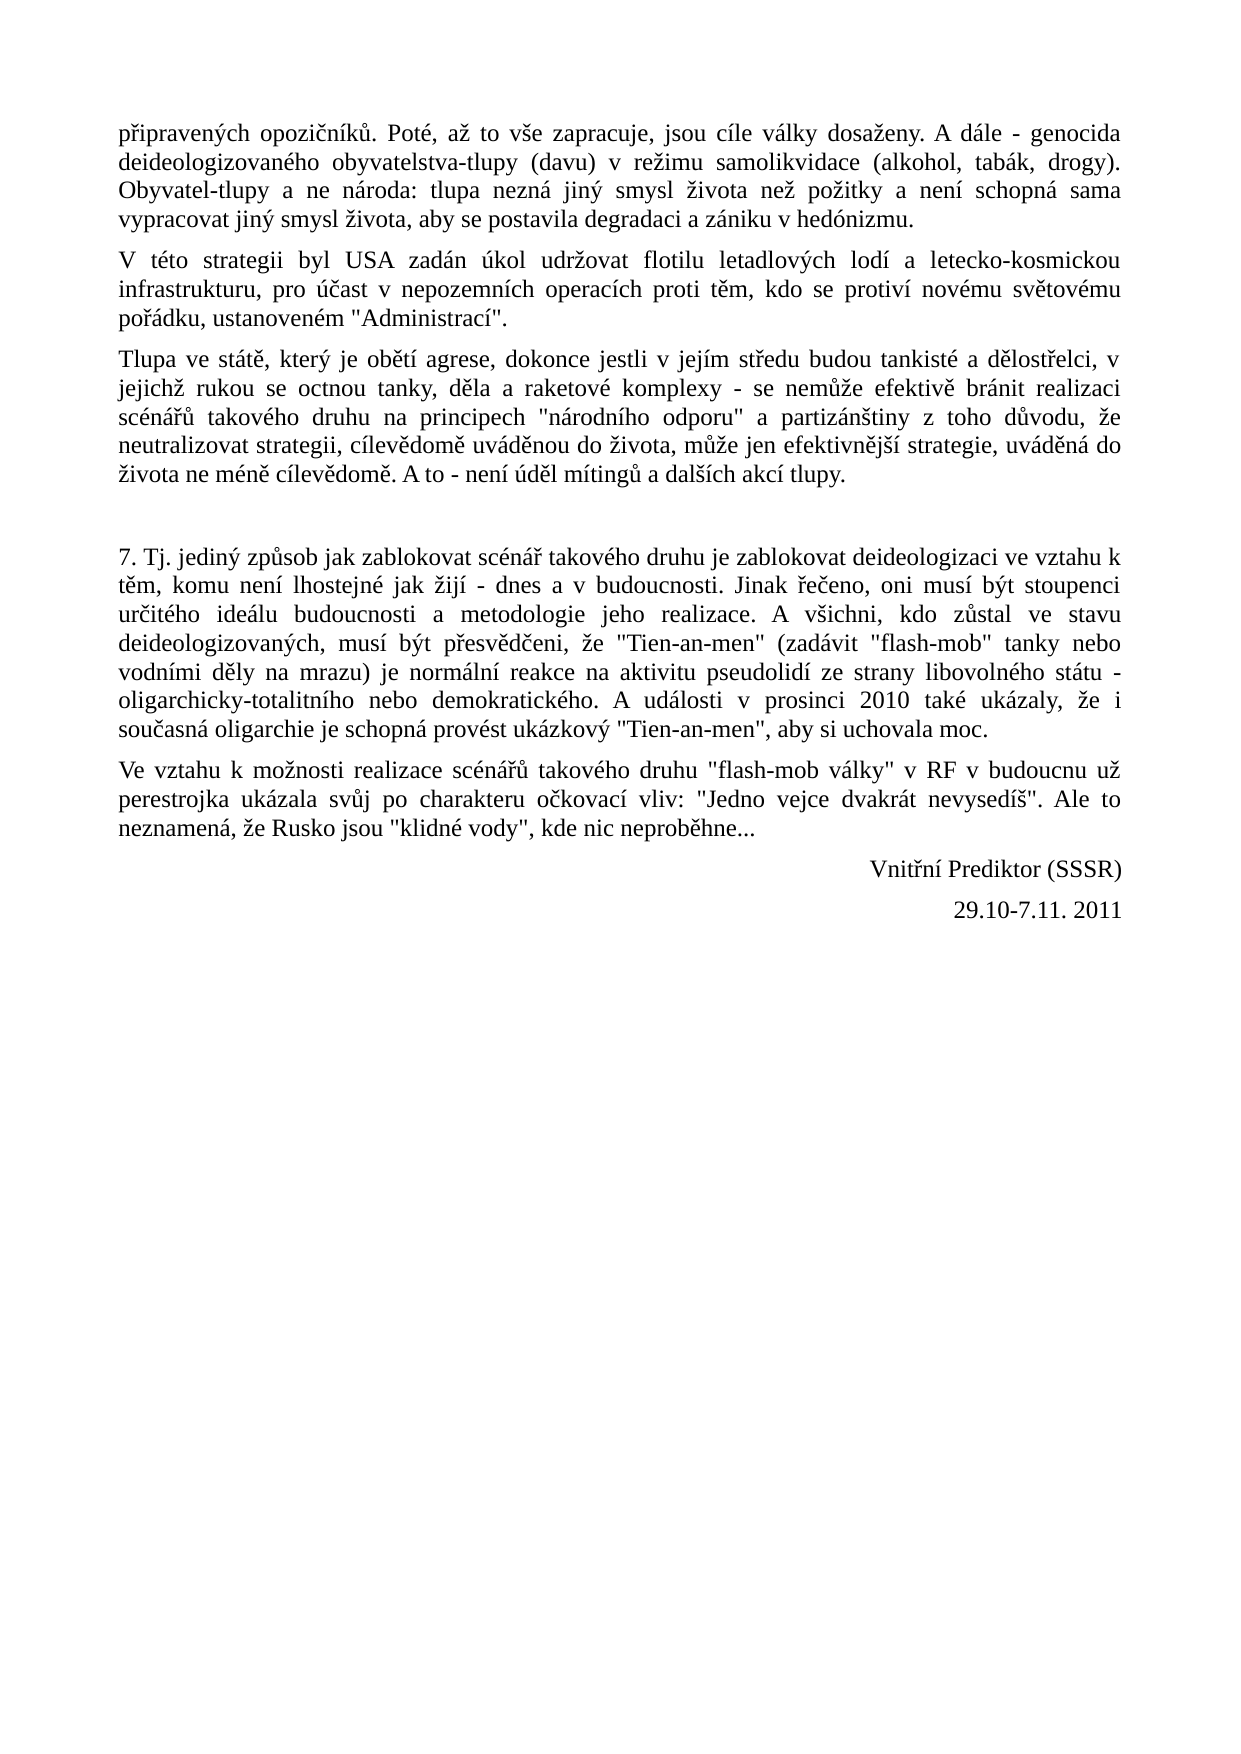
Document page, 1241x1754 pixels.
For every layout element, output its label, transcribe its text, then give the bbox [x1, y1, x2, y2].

text připravených opozičníků. Poté, až to vše zapracuje, jsou cíle války dosaženy. A dále - genocida deideologizovaného obyvatelstva-tlupy (davu) v režimu samolikvidace (alkohol, tabák, drogy). Obyvatel-tlupy a ne národa: tlupa nezná jiný smysl života než požitky a není schopná sama vypracovat jiný smysl života, aby se postavila degradaci a zániku v hedónizmu. [118, 118, 1122, 233]
text 7. Tj. jediný způsob jak zablokovat scénář takového druhu je zablokovat deideologizaci ve vztahu k těm, komu není lhostejné jak žijí - dnes a v budoucnosti. Jinak řečeno, oni musí být stoupenci určitého ideálu budoucnosti a metodologie jeho realizace. A všichni, kdo zůstal ve stavu deideologizovaných, musí být přesvědčeni, že "Tien-an-men" (zadávit "flash-mob" tanky nebo vodními děly na mrazu) je normální reakce na aktivitu pseudolidí ze strany libovolného státu - oligarchicky-totalitního nebo demokratického. A události v prosinci 2010 také ukázaly, že i současná oligarchie je schopná provést ukázkový "Tien-an-men", aby si uchovala moc. [118, 542, 1122, 743]
text Ve vztahu k možnosti realizace scénářů takového druhu "flash-mob války" v RF v budoucnu už perestrojka ukázala svůj po charakteru očkovací vliv: "Jedno vejce dvakrát nevysedíš". Ale to neznamená, že Rusko jsou "klidné vody", kde nic neproběhne... [118, 756, 1122, 842]
text Tlupa ve státě, který je obětí agrese, dokonce jestli v jejím středu budou tankisté a dělostřelci, v jejichž rukou se octnou tanky, děla a raketové komplexy - se nemůže efektivě bránit realizaci scénářů takového druhu na principech "národního odporu" a partizánštiny z toho důvodu, že neutralizovat strategii, cílevědomě uváděnou do života, může jen efektivnější strategie, uváděná do života ne méně cílevědomě. A to - není úděl mítingů a dalších akcí tlupy. [118, 344, 1122, 488]
text V této strategii byl USA zadán úkol udržovat flotilu letadlových lodí a letecko-kosmickou infrastrukturu, pro účast v nepozemních operacích proti těm, kdo se protiví novému světovému pořádku, ustanoveném "Administrací". [118, 246, 1122, 332]
text 29.10-7.11. 2011 [118, 896, 1122, 924]
text Vnitřní Prediktor (SSSR) [118, 854, 1122, 883]
